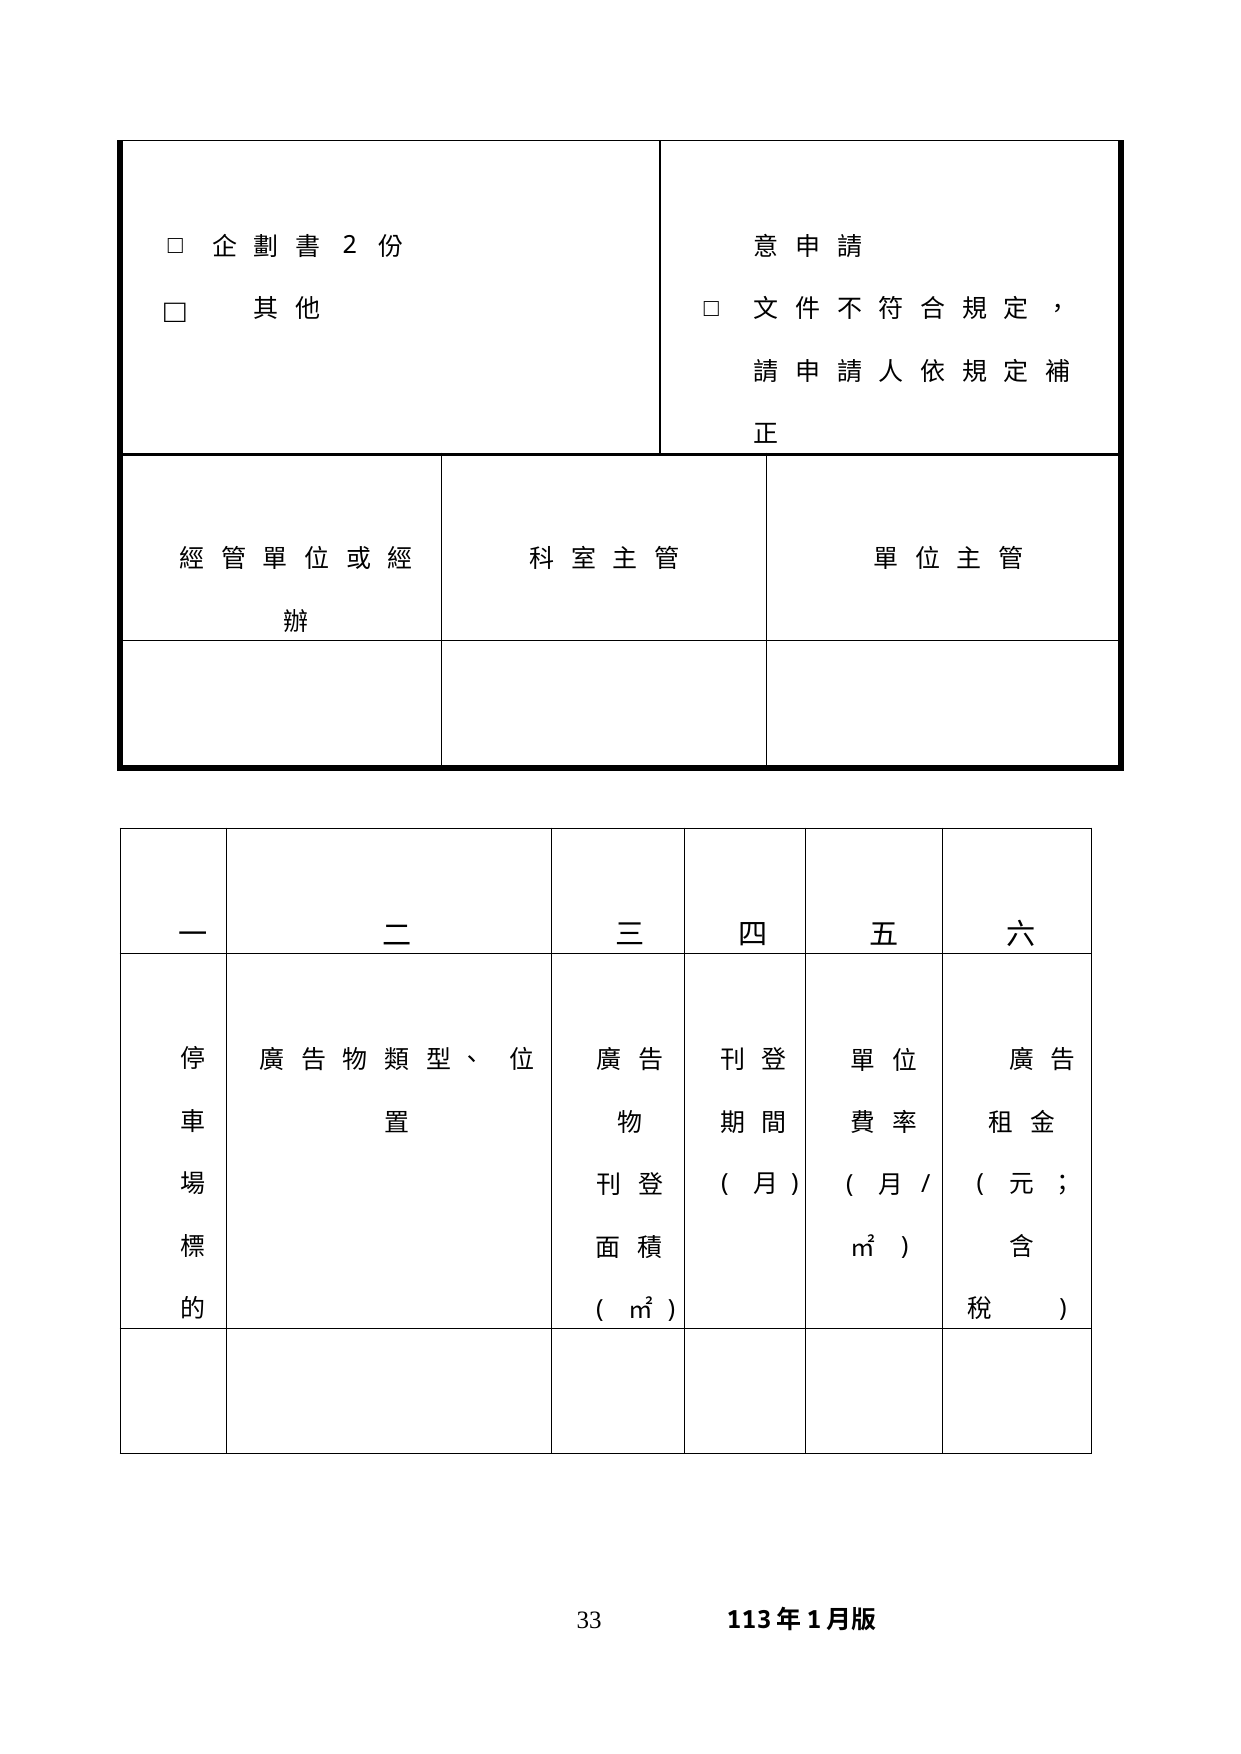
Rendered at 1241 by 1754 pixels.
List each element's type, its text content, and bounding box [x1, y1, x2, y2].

table_header 三 [552, 829, 684, 953]
table_header 二 [227, 829, 551, 953]
table_cell [121, 1329, 226, 1453]
table_cell [227, 1329, 551, 1453]
table_cell [943, 1329, 1091, 1453]
table_cell [442, 641, 766, 765]
table_cell [685, 1329, 805, 1453]
table_cell 廣告物 刊登面積(㎡) [552, 954, 684, 1328]
table_cell 經管單位或經辦 [123, 456, 441, 640]
table_cell [123, 641, 441, 765]
table_header 四 [685, 829, 805, 953]
table_cell 廣告租金 (元；含稅) [943, 954, 1091, 1328]
table_cell 科室主管 [442, 456, 766, 640]
table_header 五 [806, 829, 942, 953]
table_cell [552, 1329, 684, 1453]
table_header 六 [943, 829, 1091, 953]
table_cell [806, 1329, 942, 1453]
table_cell 文件符合規定，同意申請 文件不符合規定，請申請人依規定補正 [661, 141, 1118, 453]
table_cell 單位主管 [767, 456, 1118, 640]
table_cell 廣告物類型、位置 [227, 954, 551, 1328]
table_cell 單位費率 (月/㎡) [806, 954, 942, 1328]
table_cell 刊登期間 (月) [685, 954, 805, 1328]
table_cell [767, 641, 1118, 765]
table_cell 停車場 標的 [121, 954, 226, 1328]
table_cell □ 本申請簡表 □ 企劃書2份 其他 [123, 141, 659, 453]
table_header 一 [121, 829, 226, 953]
